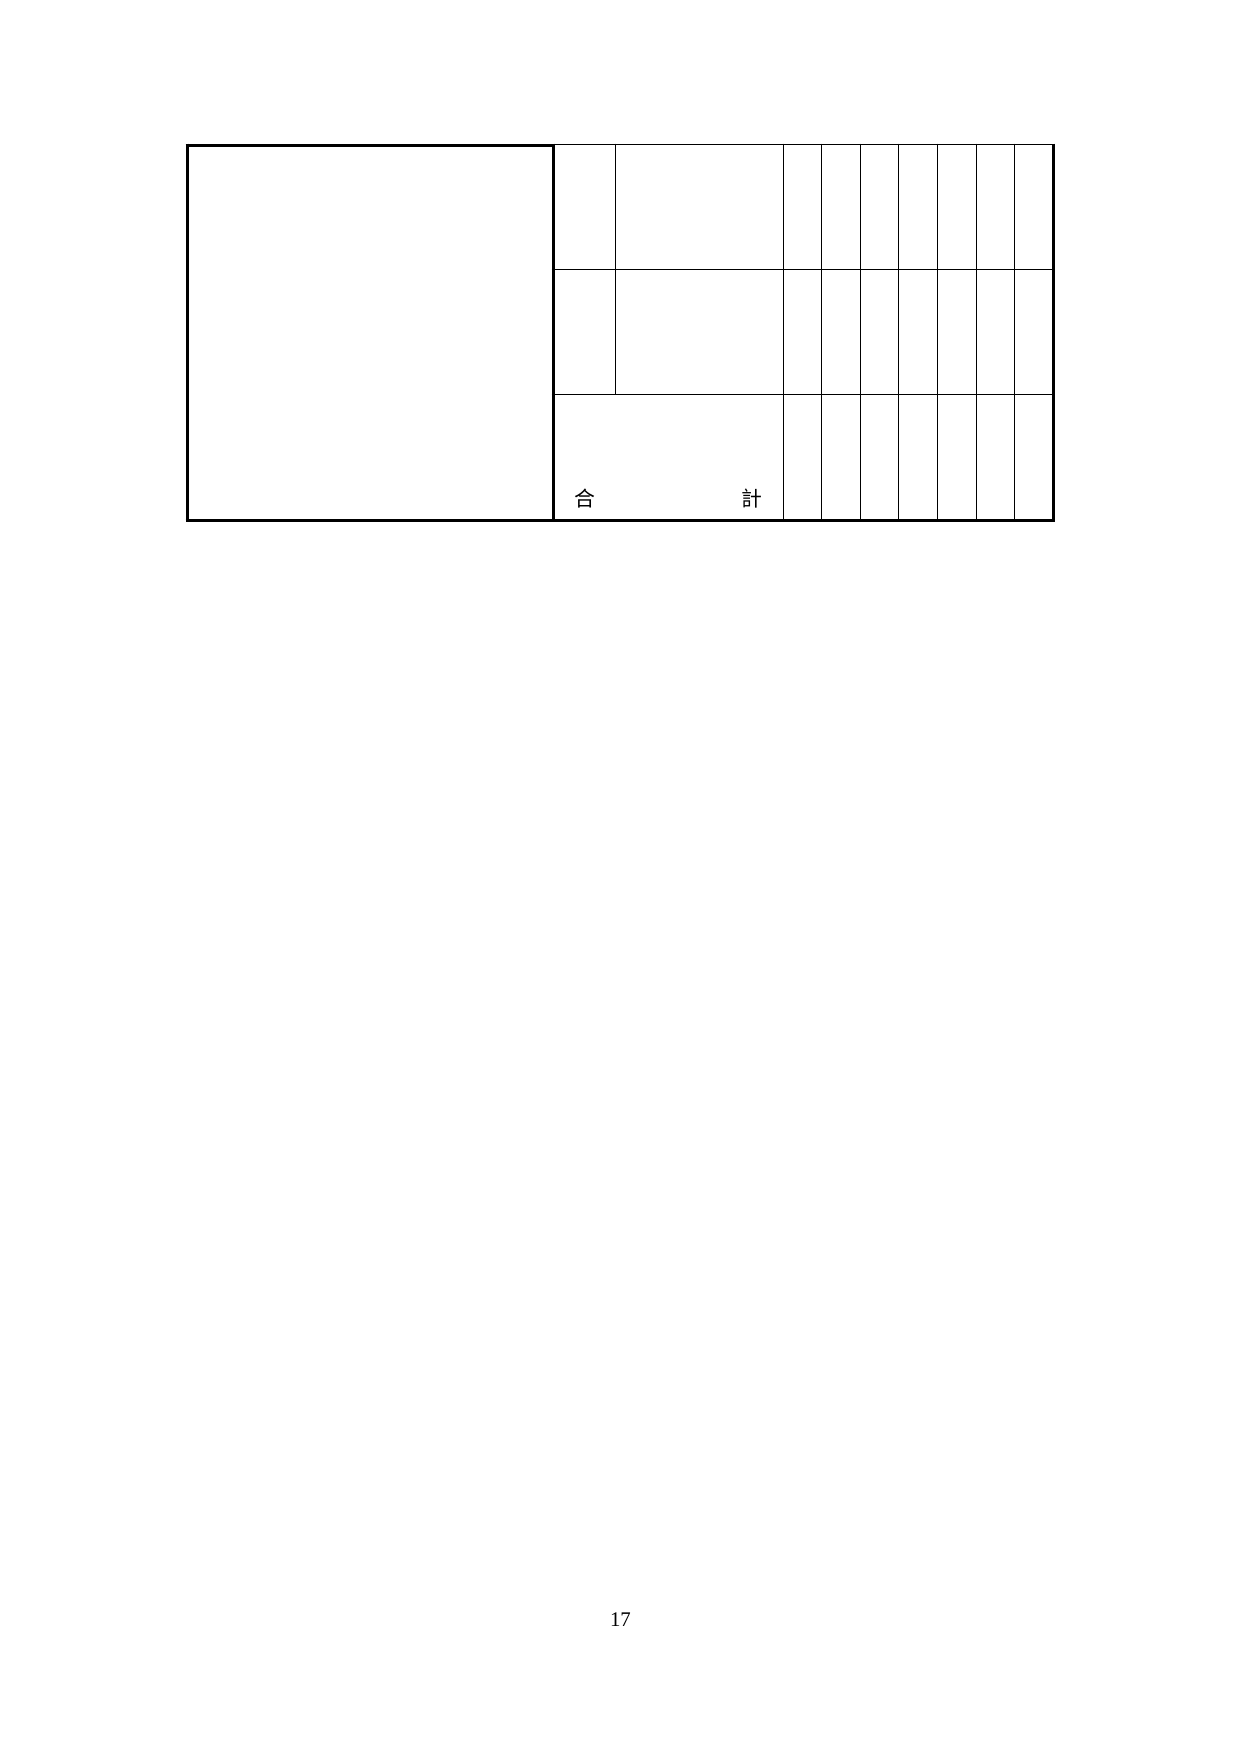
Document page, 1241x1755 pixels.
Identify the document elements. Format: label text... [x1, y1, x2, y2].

table_cell [861, 395, 898, 518]
table_cell [1015, 395, 1052, 518]
table_cell [938, 145, 976, 268]
table_cell [784, 145, 821, 268]
table_cell [899, 145, 937, 268]
table_cell [899, 270, 937, 393]
table_cell [555, 145, 615, 268]
table_cell [861, 145, 898, 268]
table_cell [977, 145, 1014, 268]
table_cell [977, 395, 1014, 518]
table_cell [938, 270, 976, 393]
table_cell [822, 270, 860, 393]
table_cell [784, 270, 821, 393]
table_cell [616, 270, 783, 393]
table_cell 合 計 [555, 395, 783, 518]
table_cell [861, 270, 898, 393]
table_cell [1015, 145, 1052, 268]
table_cell [977, 270, 1014, 393]
table_cell [1015, 270, 1052, 393]
table_cell [938, 395, 976, 518]
table_cell [555, 270, 615, 393]
table_cell [822, 145, 860, 268]
table_cell [822, 395, 860, 518]
table_cell [784, 395, 821, 518]
table_cell 使用說明： 受補助單位，請參照本單將支出單據依次對齊粘貼，如單據過小時則左邊可不對齊，稍向左移，而將單據粘貼於左右兩邊之中央，但上邊仍應對平粘貼。以貼一張單據為原則，如兩張以上單據粘貼一張時應加繕單據清單。 本單僅貼主要單據，如有附件，應註明張數，並將各項附件附於本單之後。 單據較大者，應於報銷時依本單據邊線尺寸，予以摺疊。 經手人及主管，均應於單據粘貼後於本單邊單粘貼騎縫上簽單。 支出用途由經手人在單內詳加說明。 影印本單使用時，大小請勿超過270mm，寬190mm標準，並裝成冊，連同費用結報明細表等辦理結報。 [189, 147, 552, 518]
table_cell [899, 395, 937, 518]
table_cell [616, 145, 783, 268]
